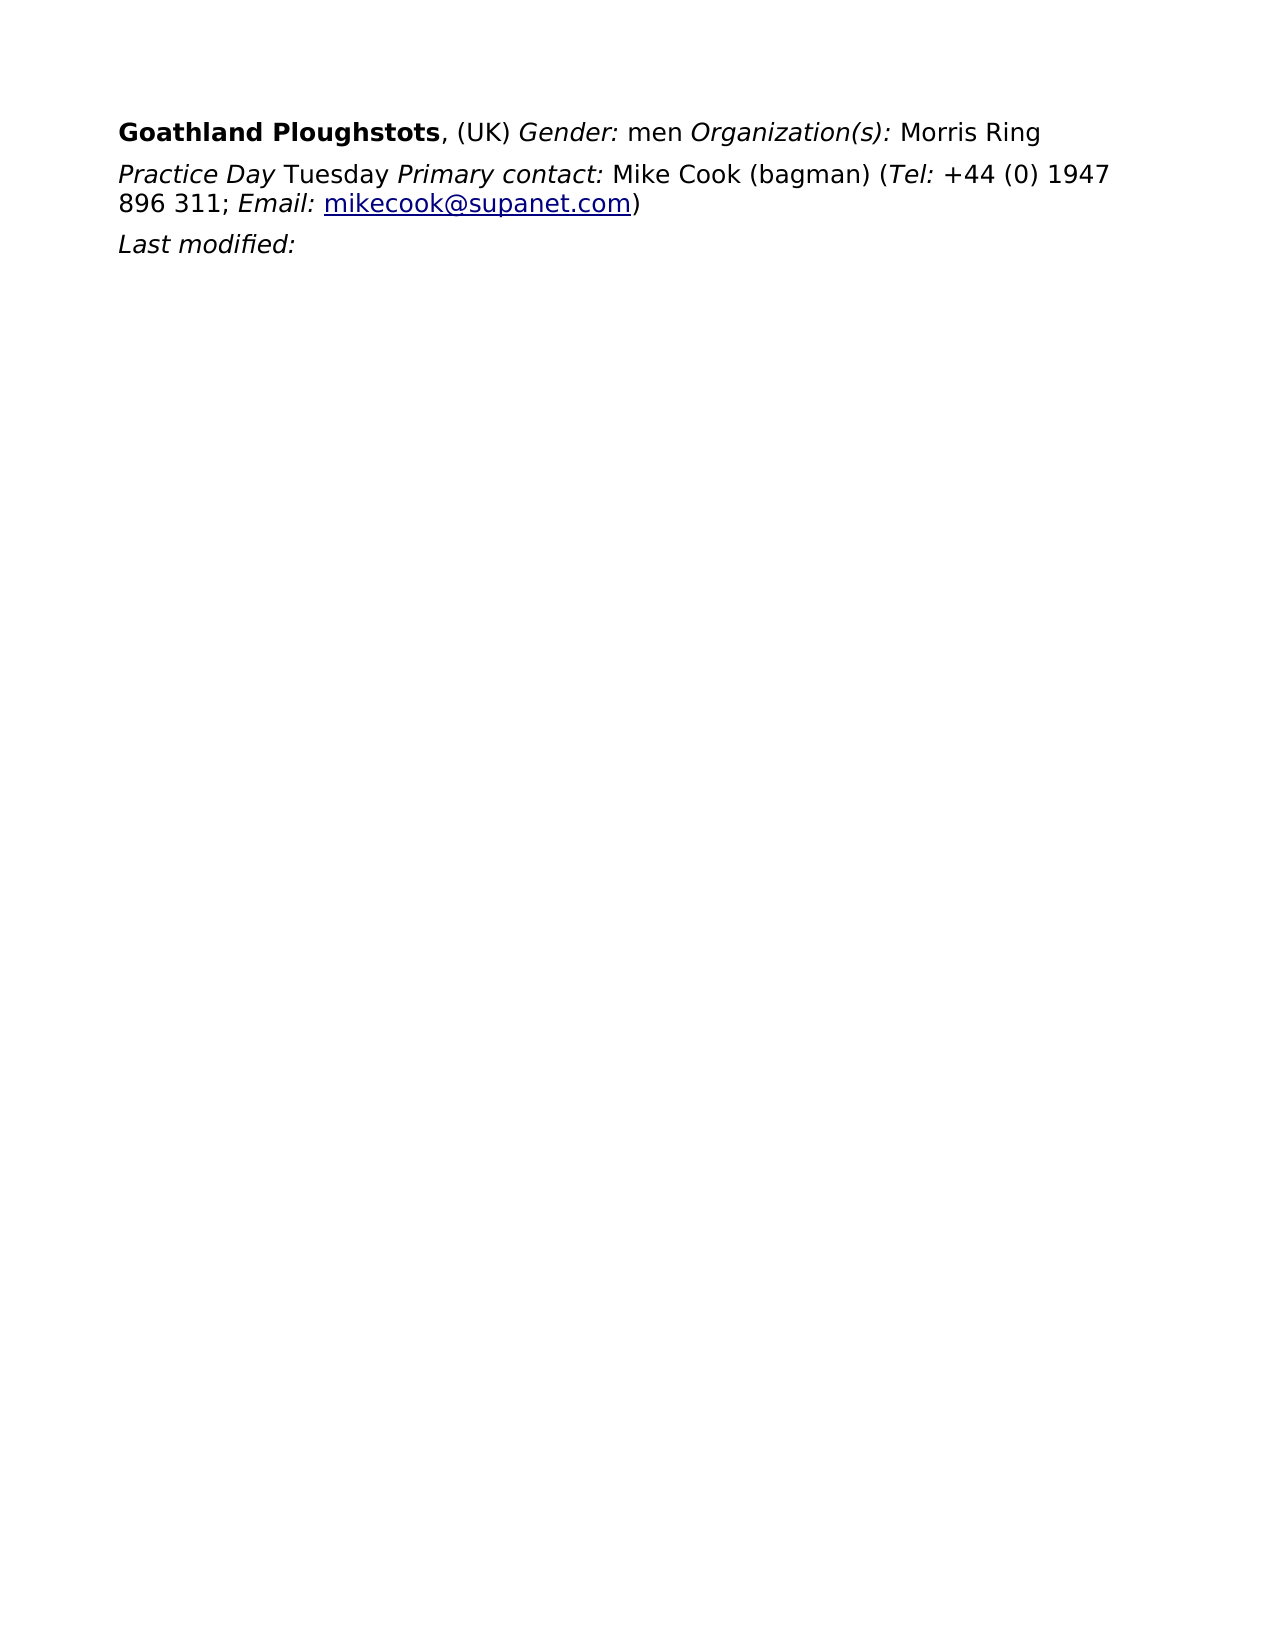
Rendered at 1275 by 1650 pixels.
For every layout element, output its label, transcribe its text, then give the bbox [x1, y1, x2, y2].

text Practice Day Tuesday Primary contact: Mike Cook (bagman) (Tel: +44 (0) 1947 896 311; Email: mikecook@supanet.com) [118, 160, 1157, 218]
text Last modified: [118, 231, 1157, 260]
text Goathland Ploughstots, (UK) Gender: men Organization(s): Morris Ring [118, 118, 1157, 147]
